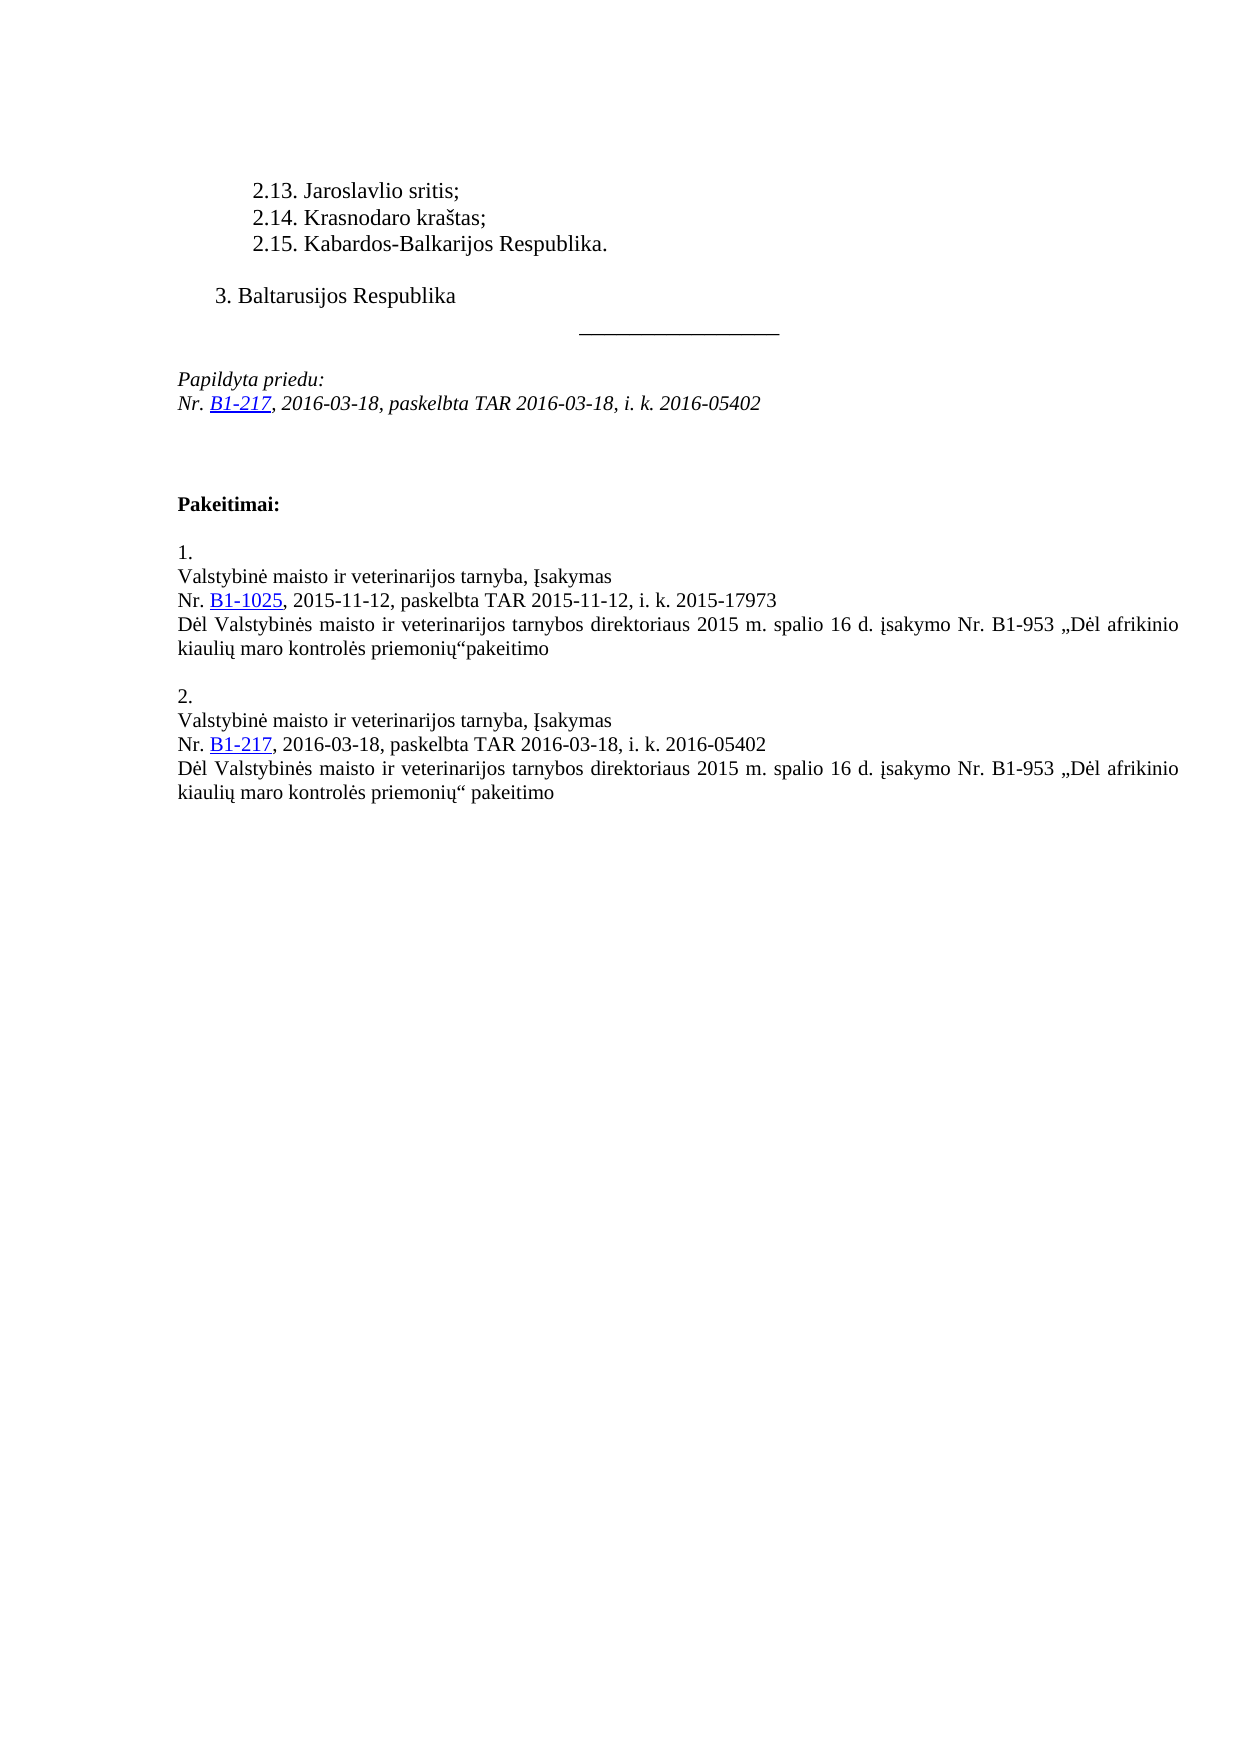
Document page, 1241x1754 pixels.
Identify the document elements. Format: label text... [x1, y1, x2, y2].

text Papildyta priedu: [177, 366, 1181, 391]
text Nr. B1-217, 2016-03-18, paskelbta TAR 2016-03-18, i. k. 2016-05402 [177, 732, 1181, 756]
text 2. [177, 684, 1181, 708]
text 2.13. Jaroslavlio sritis; [252, 177, 1181, 203]
text Nr. B1-217, 2016-03-18, paskelbta TAR 2016-03-18, i. k. 2016-05402 [177, 391, 1181, 414]
text Dėl Valstybinės maisto ir veterinarijos tarnybos direktoriaus 2015 m. spalio 16 d. įsakymo Nr. B1-953 „Dėl afrikinio kiaulių maro kontrolės priemonių“ pakeitimo [177, 756, 1181, 804]
text Valstybinė maisto ir veterinarijos tarnyba, Įsakymas [177, 708, 1181, 732]
text 2.15. Kabardos-Balkarijos Respublika. [252, 230, 1181, 256]
text ________________ [177, 309, 1181, 338]
text 1. [177, 539, 1181, 564]
text 2.14. Krasnodaro kraštas; [252, 203, 1181, 230]
text Pakeitimai: [177, 491, 1181, 516]
text 3. Baltarusijos Respublika [215, 283, 1182, 309]
text Valstybinė maisto ir veterinarijos tarnyba, Įsakymas [177, 564, 1181, 588]
text Nr. B1-1025, 2015-11-12, paskelbta TAR 2015-11-12, i. k. 2015-17973 [177, 588, 1181, 612]
text Dėl Valstybinės maisto ir veterinarijos tarnybos direktoriaus 2015 m. spalio 16 d. įsakymo Nr. B1-953 „Dėl afrikinio kiaulių maro kontrolės priemonių“pakeitimo [177, 612, 1181, 660]
